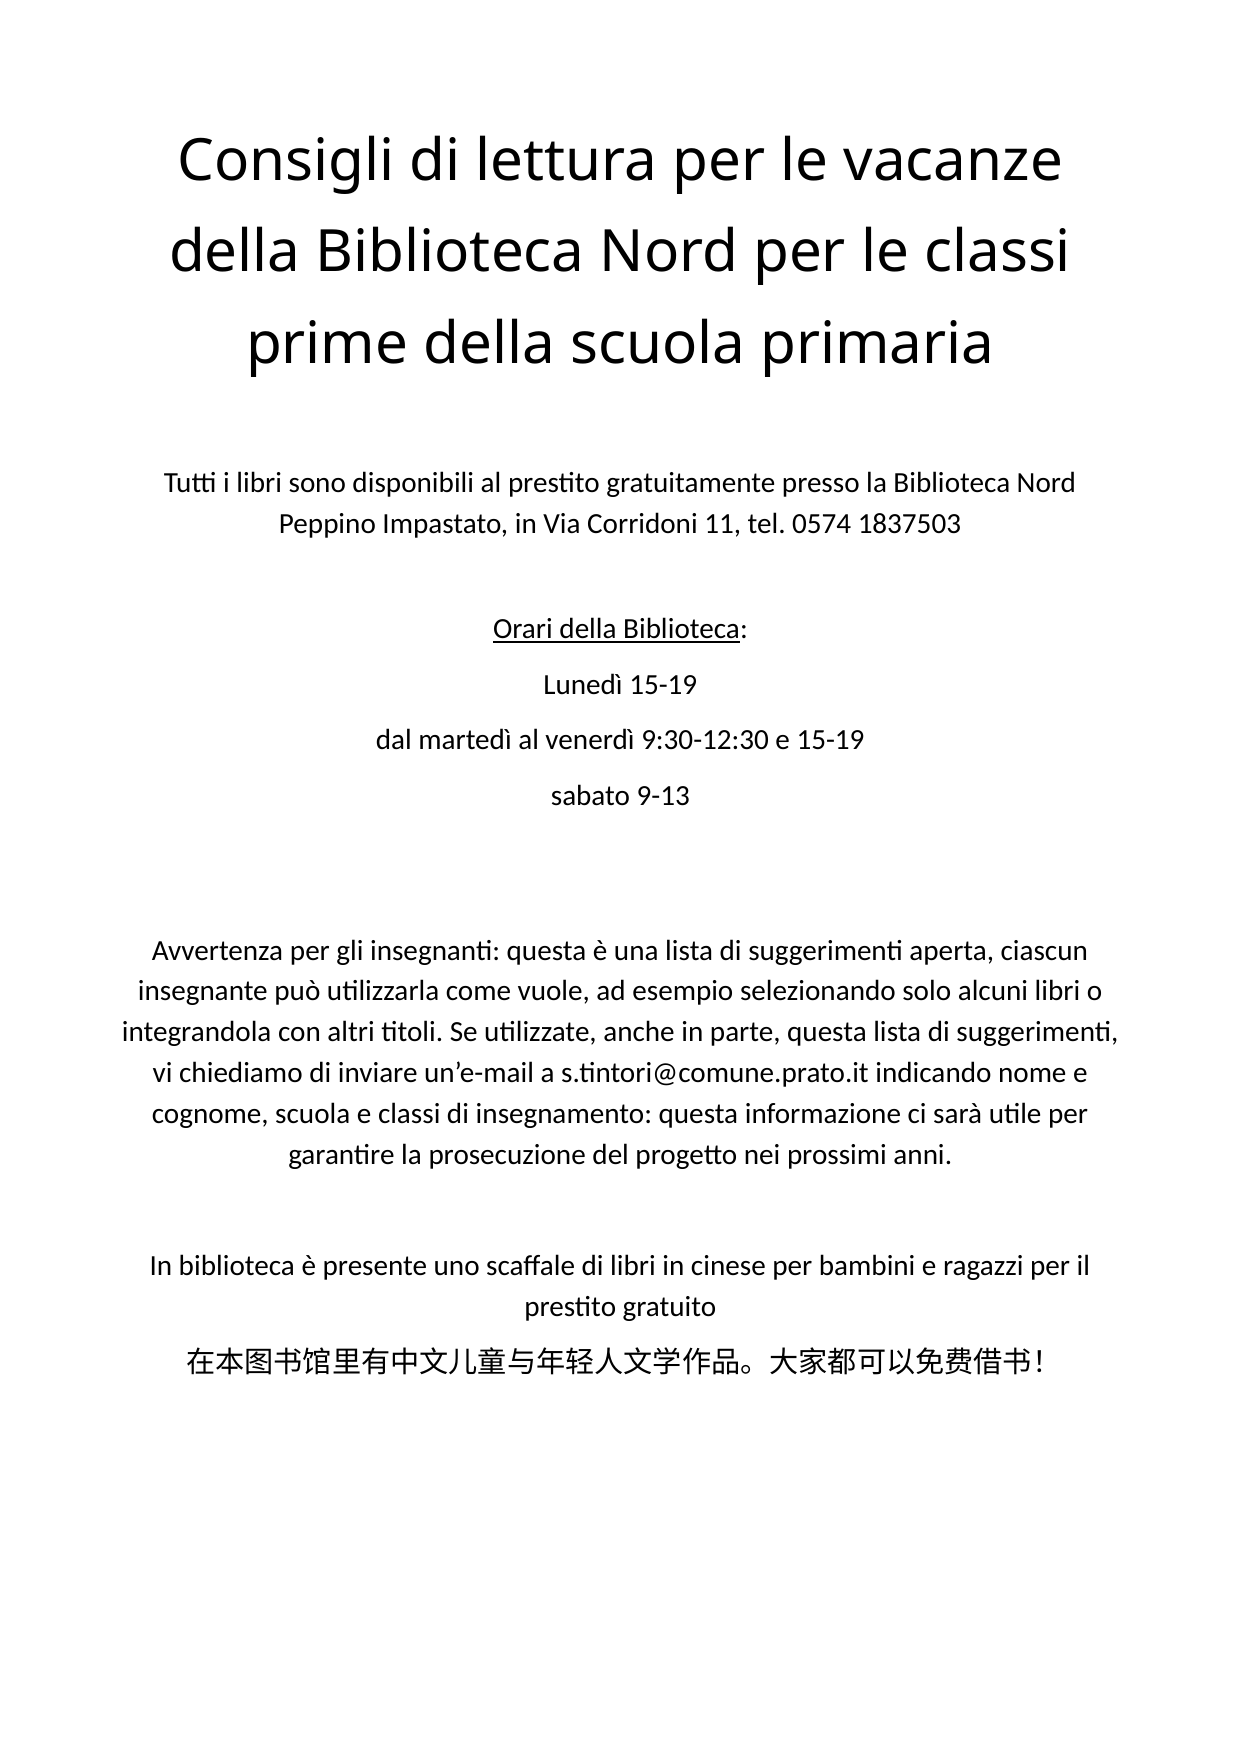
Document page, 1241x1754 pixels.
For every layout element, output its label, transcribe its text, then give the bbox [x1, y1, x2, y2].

text Tutti i libri sono disponibili al prestito gratuitamente presso la Biblioteca Nord Peppino Impastato, in Via Corridoni 11, tel. 0574 1837503 [118, 464, 1122, 541]
text sabato 9-13 [118, 777, 1122, 812]
text dal martedì al venerdì 9:30-12:30 e 15-19 [118, 721, 1122, 757]
text Lunedì 15-19 [118, 666, 1122, 701]
text 在本图书馆里有中文儿童与年轻人文学作品。大家都可以免费借书！ [118, 1344, 1122, 1379]
text Avvertenza per gli insegnanti: questa è una lista di suggerimenti aperta, ciascun insegnante può utilizzarla come vuole, ad esempio selezionando solo alcuni libri o integrandola con altri titoli. Se utilizzate, anche in parte, questa lista di suggerimenti, vi chiediamo di inviare un’e-mail a s.tintori@comune.prato.it indicando nome e cognome, scuola e classi di insegnamento: questa informazione ci sarà utile per garantire la prosecuzione del progetto nei prossimi anni. [118, 932, 1122, 1172]
text Consigli di lettura per le vacanze della Biblioteca Nord per le classi prime della scuola primaria [118, 118, 1122, 380]
text In biblioteca è presente uno scaffale di libri in cinese per bambini e ragazzi per il prestito gratuito [118, 1247, 1122, 1324]
text Orari della Biblioteca: [118, 610, 1122, 646]
